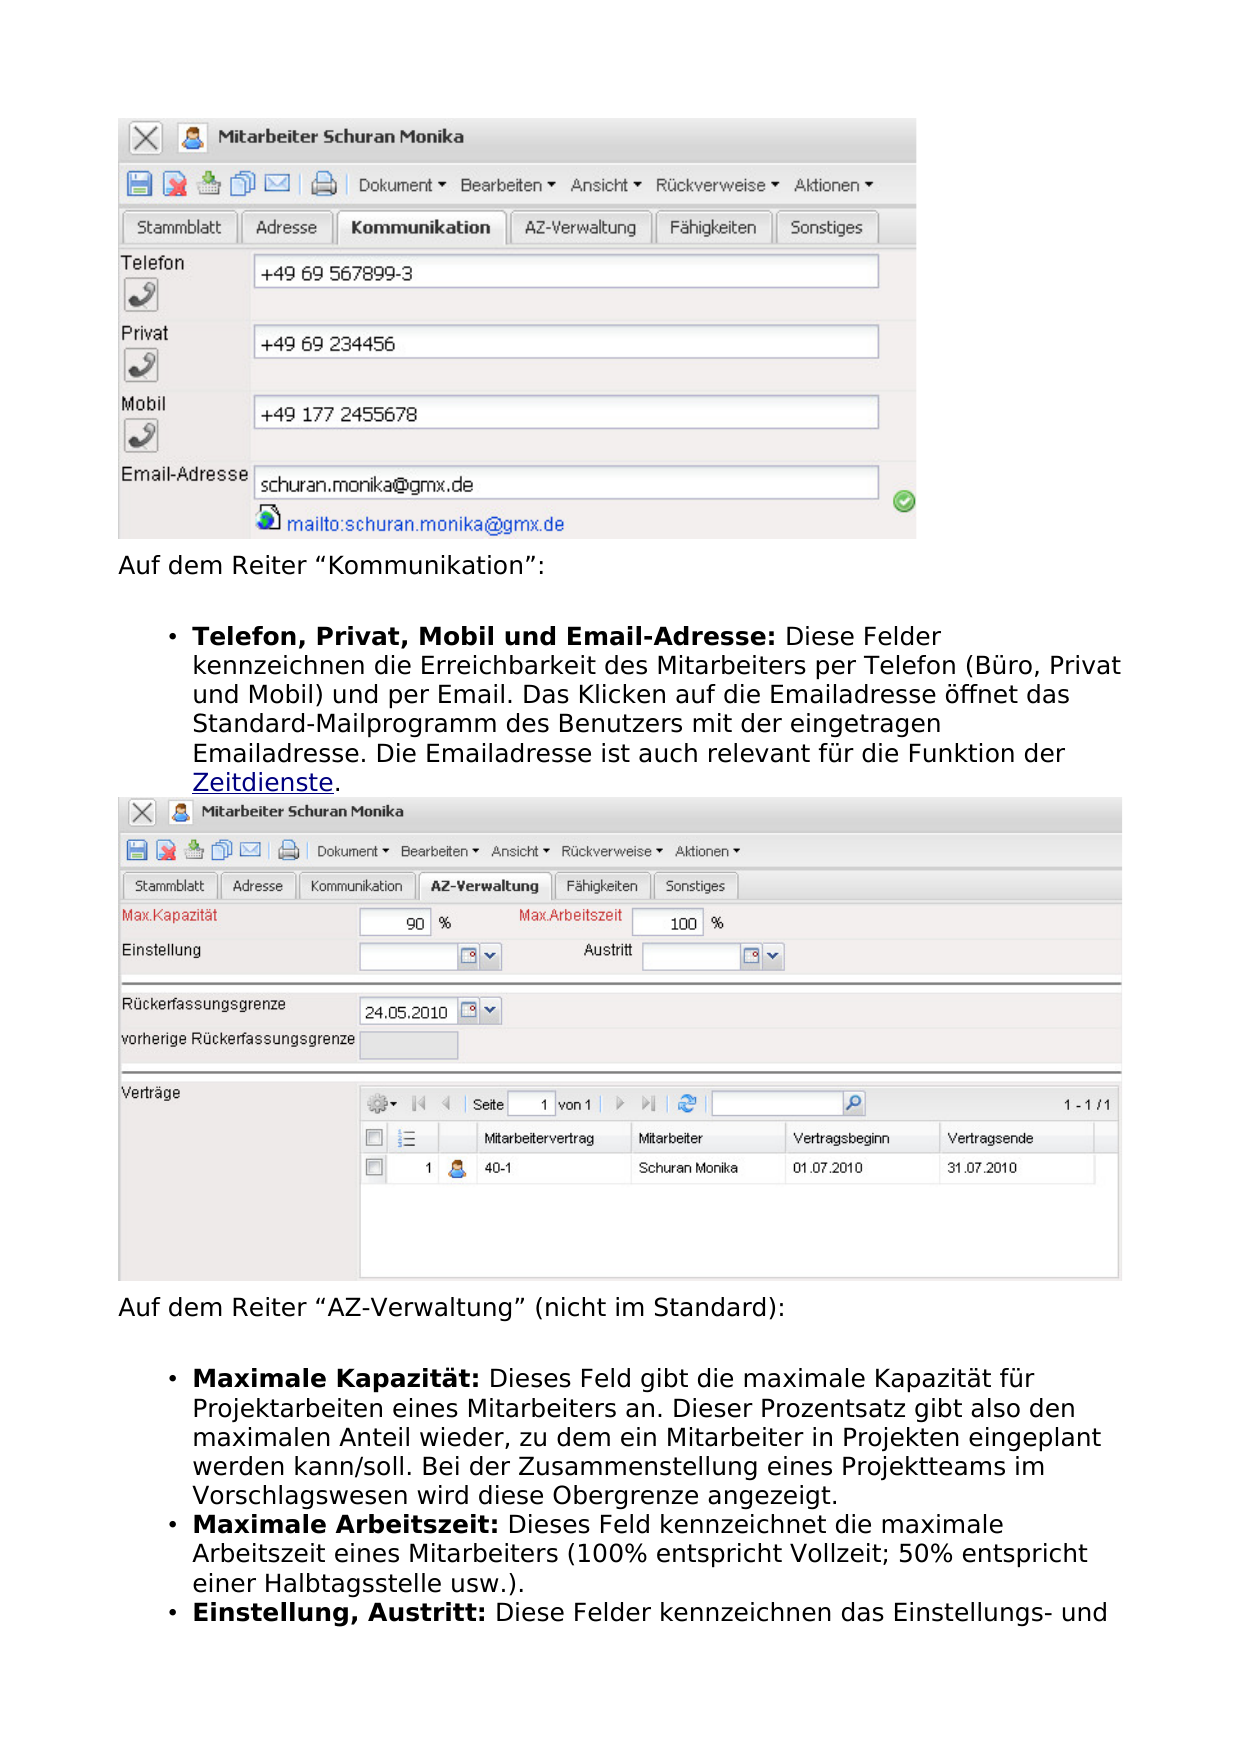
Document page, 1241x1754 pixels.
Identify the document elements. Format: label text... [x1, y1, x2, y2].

picture [118, 118, 917, 539]
picture [118, 797, 1123, 1281]
list Maximale Kapazität: Dieses Feld gibt die maximale Kapazität für Projektarbeiten eines Mitarbeiters an. Dieser Prozentsatz gibt also den maximalen Anteil wieder, zu dem ein Mitarbeiter in Projekten eingeplant werden kann/soll. Bei der Zusammenstellung eines Projektteams im Vorschlagswesen wird diese Obergrenze angezeigt. [177, 1365, 1122, 1511]
text Auf dem Reiter “Kommunikation”: [118, 551, 1122, 580]
list Telefon, Privat, Mobil und Email-Adresse: Diese Felder kennzeichnen die Erreichbarkeit des Mitarbeiters per Telefon (Büro, Privat und Mobil) und per Email. Das Klicken auf die Emailadresse öffnet das Standard-Mailprogramm des Benutzers mit der eingetragen Emailadresse. Die Emailadresse ist auch relevant für die Funktion der Zeitdienste. [177, 622, 1122, 797]
list Maximale Arbeitszeit: Dieses Feld kennzeichnet die maximale Arbeitszeit eines Mitarbeiters (100% entspricht Vollzeit; 50% entspricht einer Halbtagsstelle usw.). [177, 1511, 1122, 1598]
list Einstellung, Austritt: Diese Felder kennzeichnen das Einstellungs- und [177, 1598, 1122, 1627]
text Auf dem Reiter “AZ-Verwaltung” (nicht im Standard): [118, 1293, 1122, 1323]
